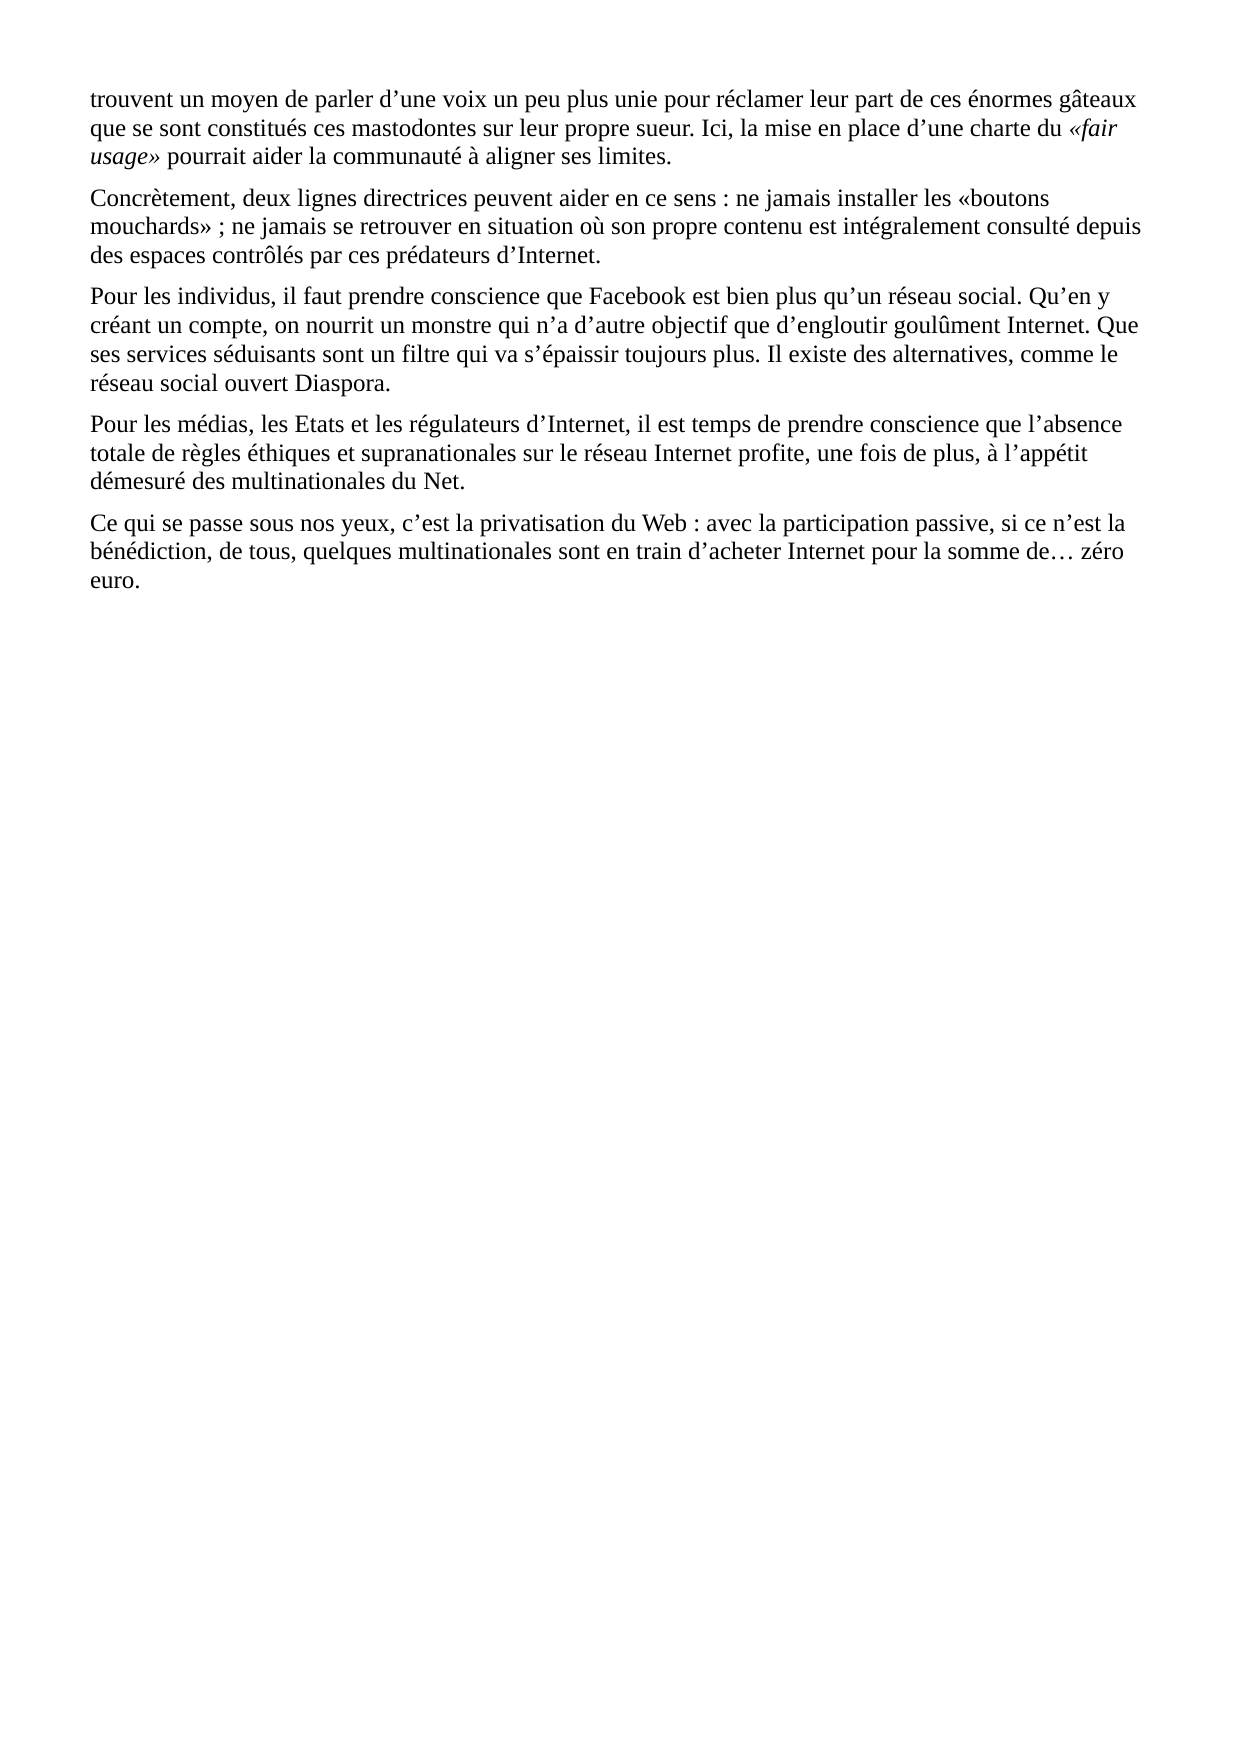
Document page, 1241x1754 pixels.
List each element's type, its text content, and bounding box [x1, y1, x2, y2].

text Ce qui se passe sous nos yeux, c’est la privatisation du Web : avec la participation passive, si ce n’est la bénédiction, de tous, quelques multinationales sont en train d’acheter Internet pour la somme de… zéro euro. [90, 508, 1161, 594]
text Pour les médias, les Etats et les régulateurs d’Internet, il est temps de prendre conscience que l’absence totale de règles éthiques et supranationales sur le réseau Internet profite, une fois de plus, à l’appétit démesuré des multinationales du Net. [90, 409, 1161, 495]
text Concrètement, deux lignes directrices peuvent aider en ce sens : ne jamais installer les «boutons mouchards» ; ne jamais se retrouver en situation où son propre contenu est intégralement consulté depuis des espaces contrôlés par ces prédateurs d’Internet. [90, 183, 1161, 269]
text Pour les individus, il faut prendre conscience que Facebook est bien plus qu’un réseau social. Qu’en y créant un compte, on nourrit un monstre qui n’a d’autre objectif que d’engloutir goulûment Internet. Que ses services séduisants sont un filtre qui va s’épaissir toujours plus. Il existe des alternatives, comme le réseau social ouvert Diaspora. [90, 281, 1161, 396]
text trouvent un moyen de parler d’une voix un peu plus unie pour réclamer leur part de ces énormes gâteaux que se sont constitués ces mastodontes sur leur propre sueur. Ici, la mise en place d’une charte du «fair usage» pourrait aider la communauté à aligner ses limites. [90, 84, 1161, 170]
